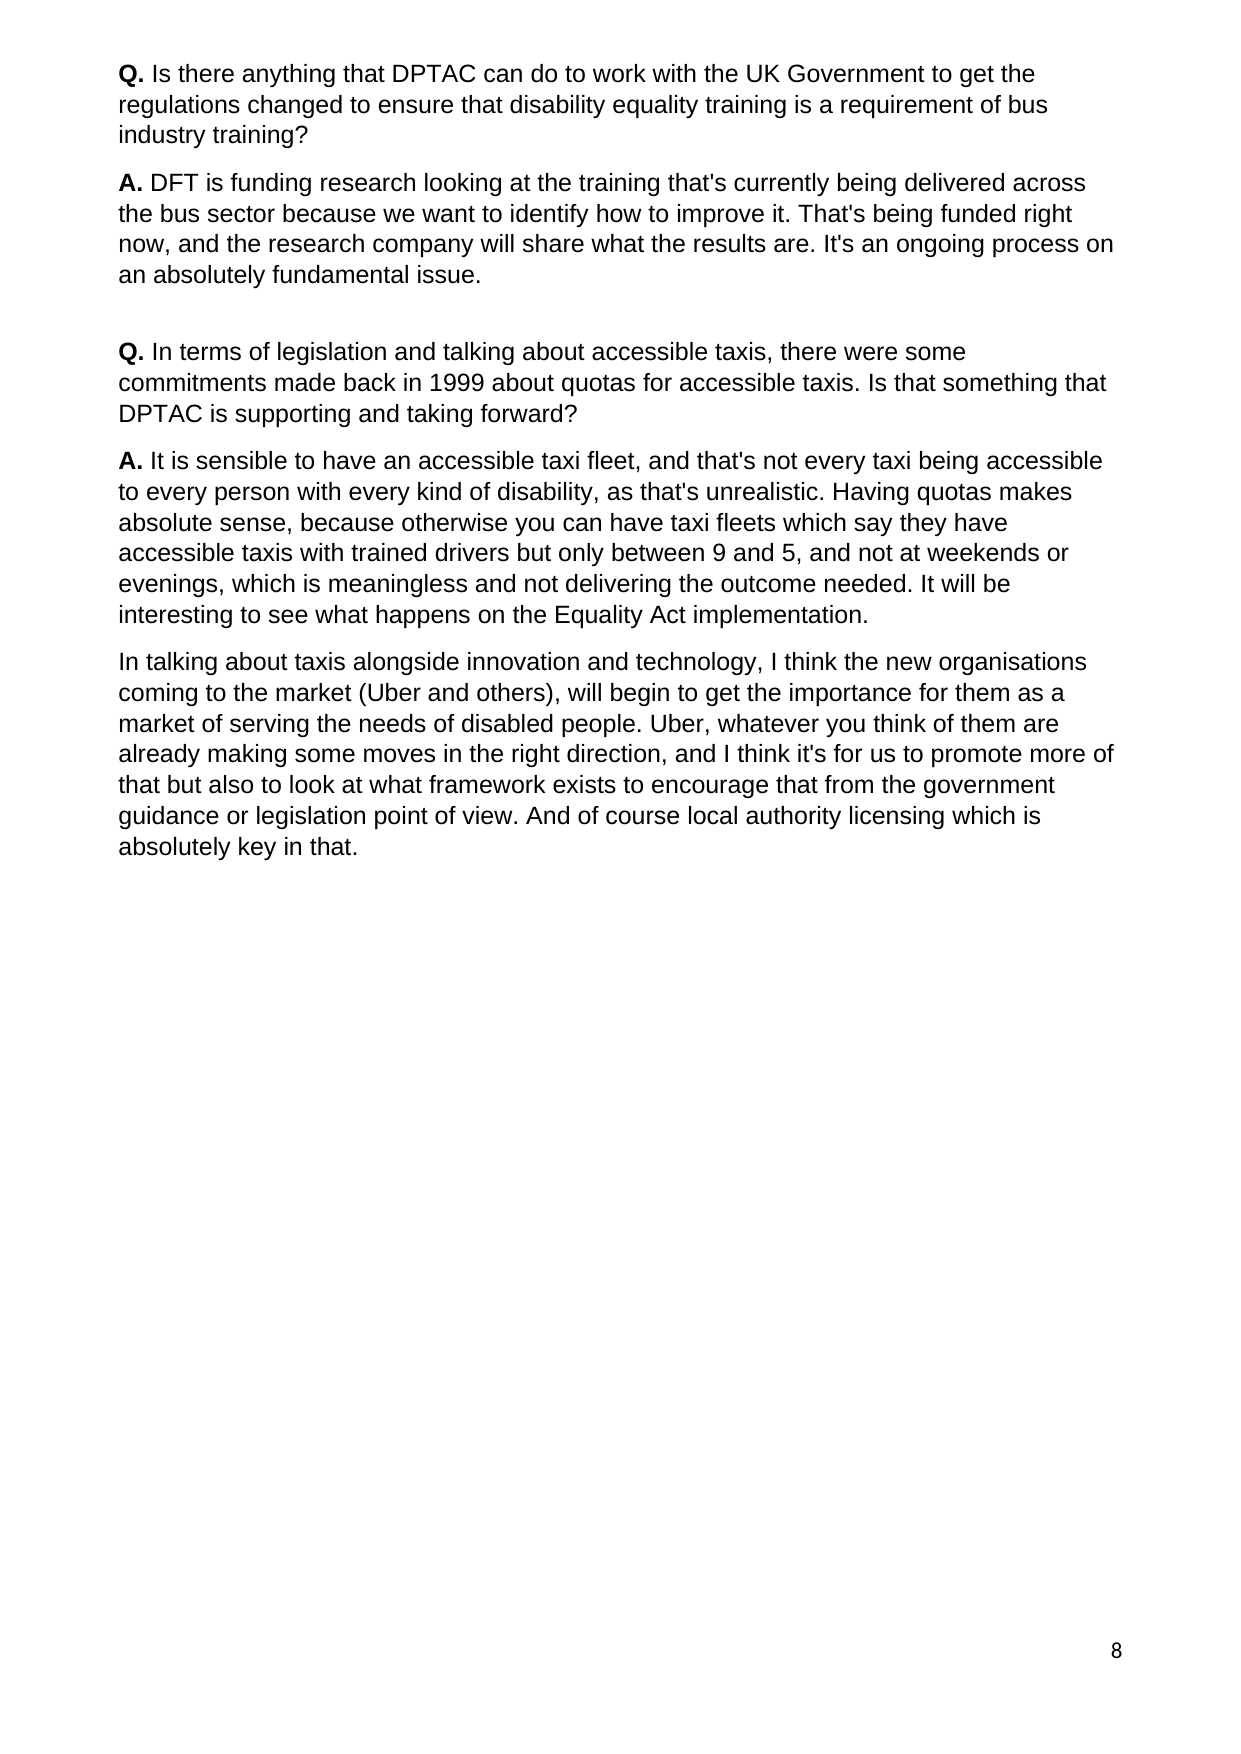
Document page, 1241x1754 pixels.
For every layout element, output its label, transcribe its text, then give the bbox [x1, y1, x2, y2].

text A. DFT is funding research looking at the training that's currently being delivered across the bus sector because we want to identify how to improve it. That's being funded right now, and the research company will share what the results are. It's an ongoing process on an absolutely fundamental issue. [118, 168, 1122, 319]
text A. It is sensible to have an accessible taxi fleet, and that's not every taxi being accessible to every person with every kind of disability, as that's unrealistic. Having quotas makes absolute sense, because otherwise you can have taxi fleets which say they have accessible taxis with trained drivers but only between 9 and 5, and not at weekends or evenings, which is meaningless and not delivering the outcome needed. It will be interesting to see what happens on the Equality Act implementation. [118, 446, 1122, 628]
text In talking about taxis alongside innovation and technology, I think the new organisations coming to the market (Uber and others), will begin to get the importance for them as a market of serving the needs of disabled people. Uber, whatever you think of them are already making some moves in the right direction, and I think it's for us to promote more of that but also to look at what framework exists to encourage that from the government guidance or legislation point of view. And of course local authority licensing which is absolutely key in that. [118, 647, 1122, 860]
text Q. Is there anything that DPTAC can do to work with the UK Government to get the regulations changed to ensure that disability equality training is a requirement of bus industry training? [118, 59, 1122, 149]
text Q. In terms of legislation and talking about accessible taxis, there were some commitments made back in 1999 about quotas for accessible taxis. Is that something that DPTAC is supporting and taking forward? [118, 337, 1122, 427]
